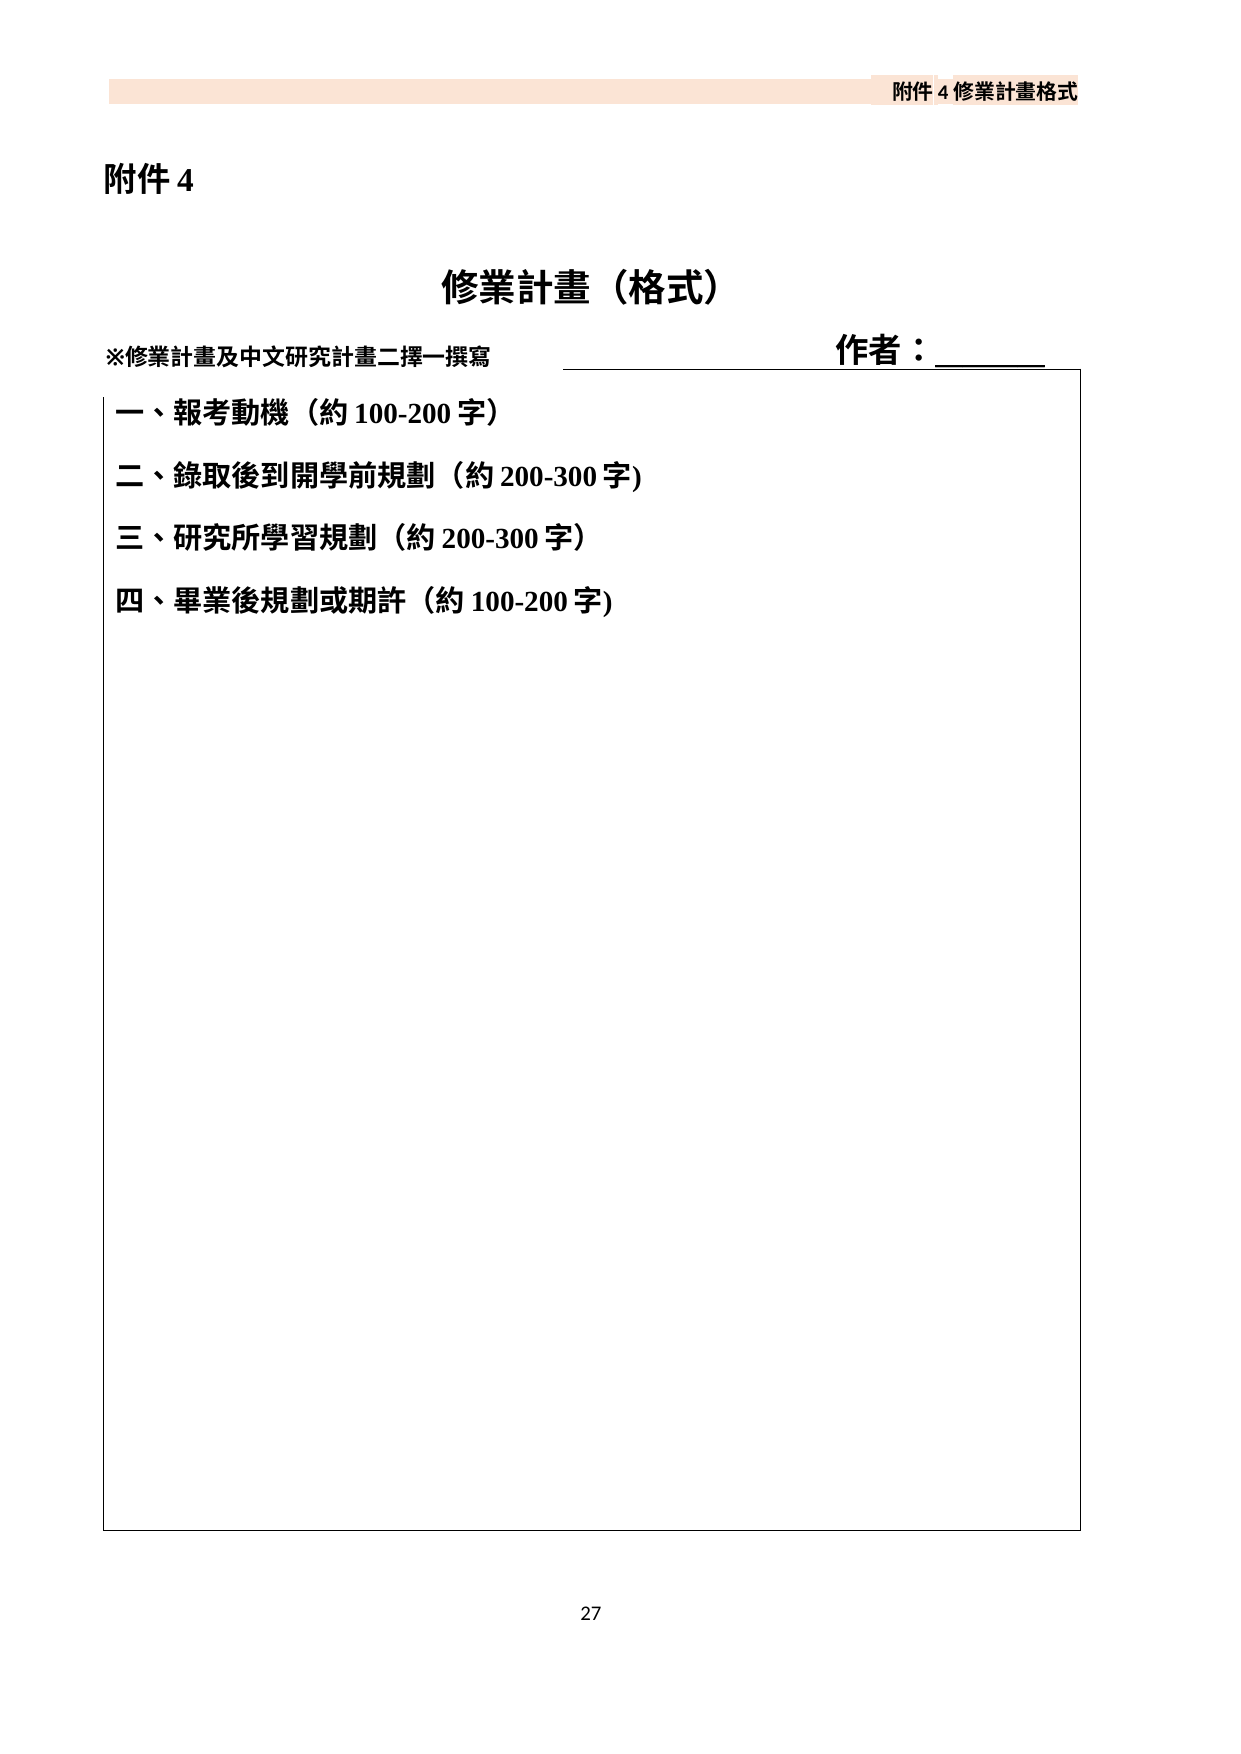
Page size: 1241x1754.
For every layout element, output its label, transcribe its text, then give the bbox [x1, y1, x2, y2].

table_header 一、報考動機（約100-200字） 二、錄取後到開學前規劃（約200-300字) 三、研究所學習規劃（約200-300字） 四、畢業後規劃或期許（約100-200字) [104, 370, 1080, 1530]
text 修業計畫（格式） [103, 243, 1078, 306]
subtitle 附件4 [103, 152, 1078, 201]
text ※修業計畫及中文研究計畫二擇一撰寫 [105, 338, 548, 372]
text 作者：________ [90, 306, 1044, 397]
